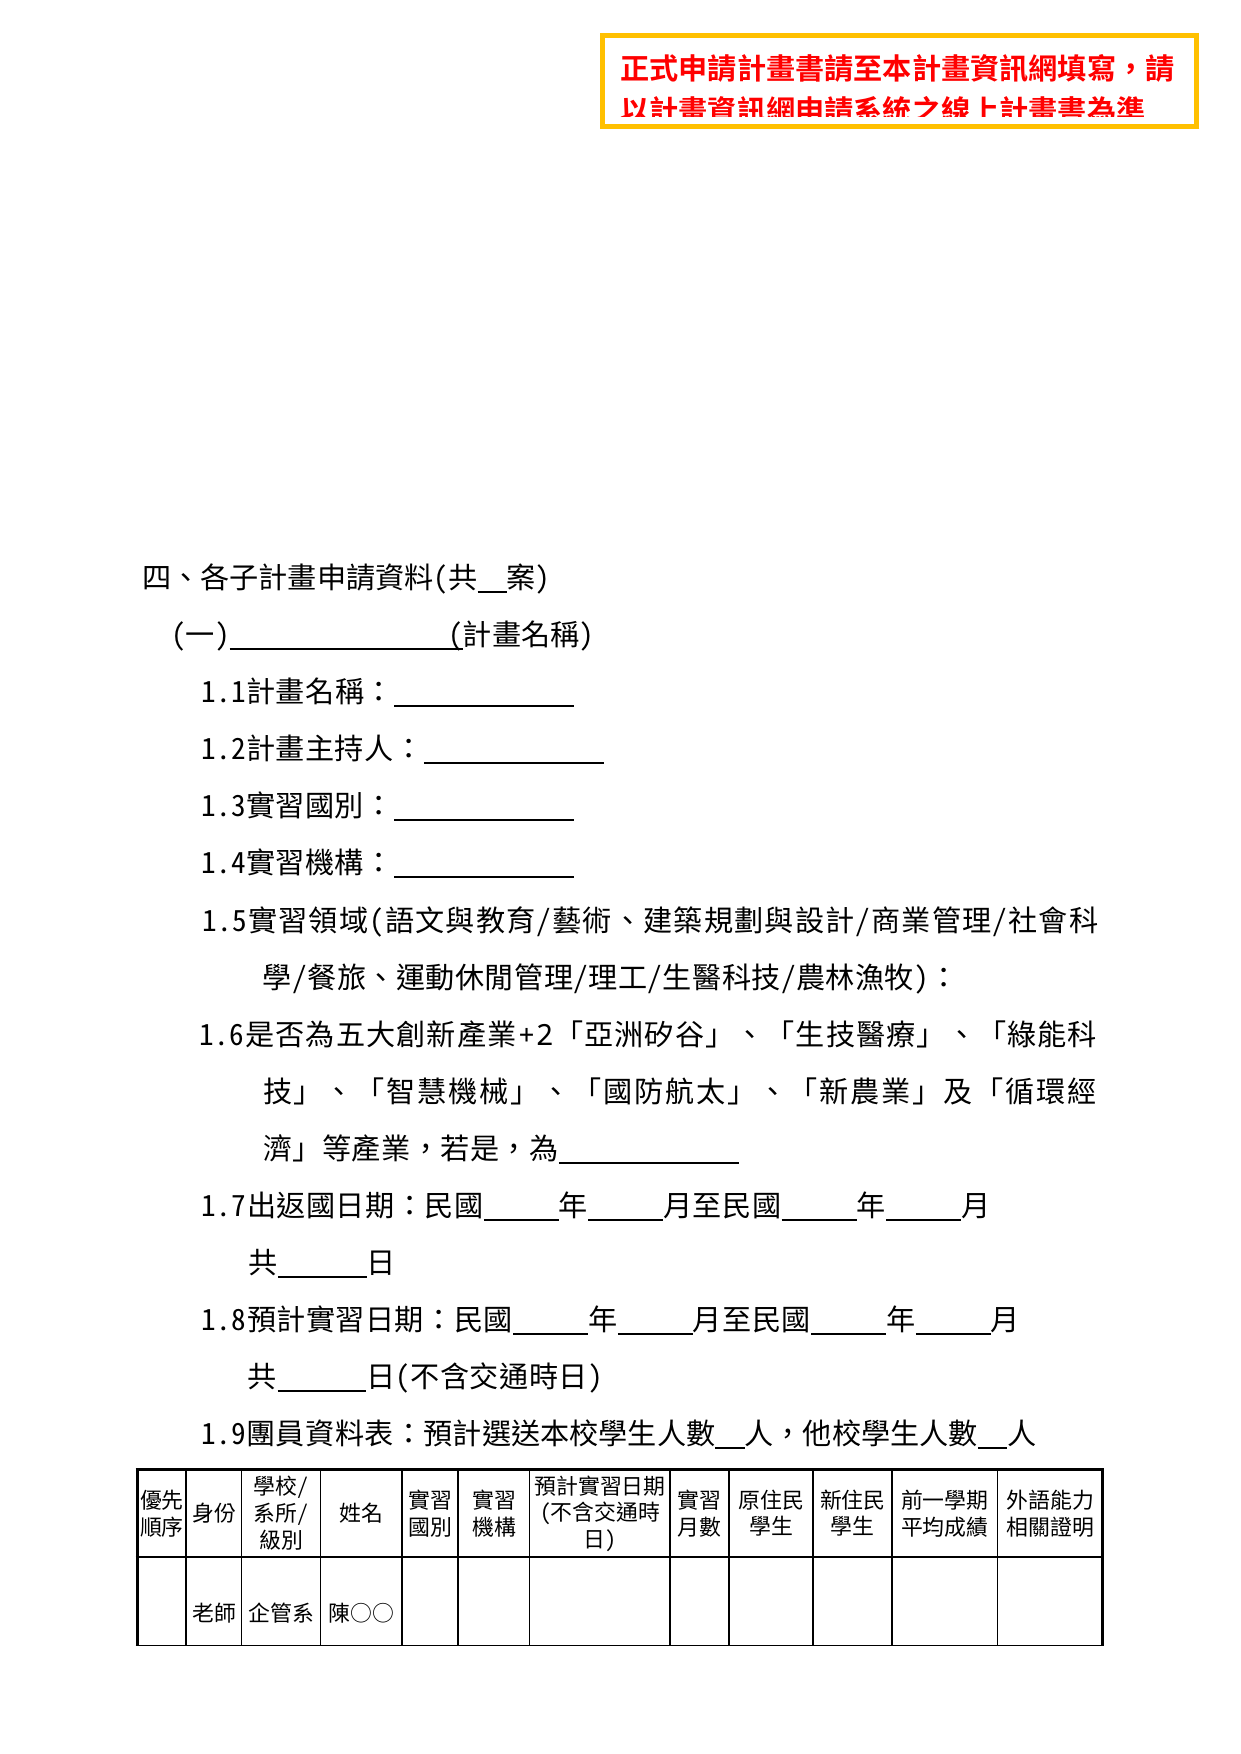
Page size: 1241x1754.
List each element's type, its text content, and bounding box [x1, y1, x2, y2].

table_header 新住民學生 [814, 1471, 891, 1556]
table_cell [814, 1558, 891, 1644]
table_header 預計實習日期(不含交通時日) [530, 1471, 669, 1556]
table_cell 老師 [187, 1558, 241, 1644]
text 1.6是否為五大創新產業+2「亞洲矽谷」、「生技醫療」、「綠能科技」、「智慧機械」、「國防航太」、「新農業」及「循環經濟」等產業，若是，為 [139, 1011, 1098, 1168]
table_cell [530, 1558, 669, 1644]
text 1.9團員資料表：預計選送本校學生人數 人，他校學生人數 人 [142, 1411, 1098, 1453]
table_header 身份 [187, 1471, 241, 1556]
table_cell [893, 1558, 997, 1644]
table_header 優先 順序 [139, 1471, 185, 1556]
table_header 實習 月數 [671, 1471, 728, 1556]
table_header 外語能力 相關證明 [998, 1471, 1101, 1556]
text 1.1計畫名稱： [142, 669, 1098, 711]
table_header 實習 機構 [459, 1471, 529, 1556]
table_cell [998, 1558, 1101, 1644]
table_header 原住民學生 [730, 1471, 812, 1556]
table_cell 企管系 [242, 1558, 320, 1644]
text 1.8預計實習日期：民國 年 月至民國 年 月 [142, 1297, 1098, 1339]
table_header 實習 國別 [403, 1471, 457, 1556]
table_header 前一學期 平均成績 [893, 1471, 997, 1556]
text 四、各子計畫申請資料(共 案) [142, 554, 1098, 597]
table_cell [459, 1558, 529, 1644]
text 1.5實習領域(語文與教育/藝術、建築規劃與設計/商業管理/社會科學/餐旅、運動休閒管理/理工/生醫科技/農林漁牧)： [142, 897, 1098, 996]
text 1.2計畫主持人： [142, 726, 1098, 768]
text 1.3實習國別： [142, 783, 1098, 825]
table_header 學校/系所/ 級別 [242, 1471, 320, 1556]
table_header 姓名 [321, 1471, 401, 1556]
text 共 日(不含交通時日) [114, 1354, 1098, 1396]
text (一) (計畫名稱) [142, 612, 1098, 654]
text 共 日 [248, 1240, 1098, 1282]
text 1.4實習機構： [142, 840, 1098, 882]
table_cell [730, 1558, 812, 1644]
text 1.7出返國日期：民國 年 月至民國 年 月 [142, 1183, 1098, 1225]
table_cell [671, 1558, 728, 1644]
table_cell [139, 1558, 185, 1644]
table_cell 陳○○ [321, 1558, 401, 1644]
table_cell [403, 1558, 457, 1644]
